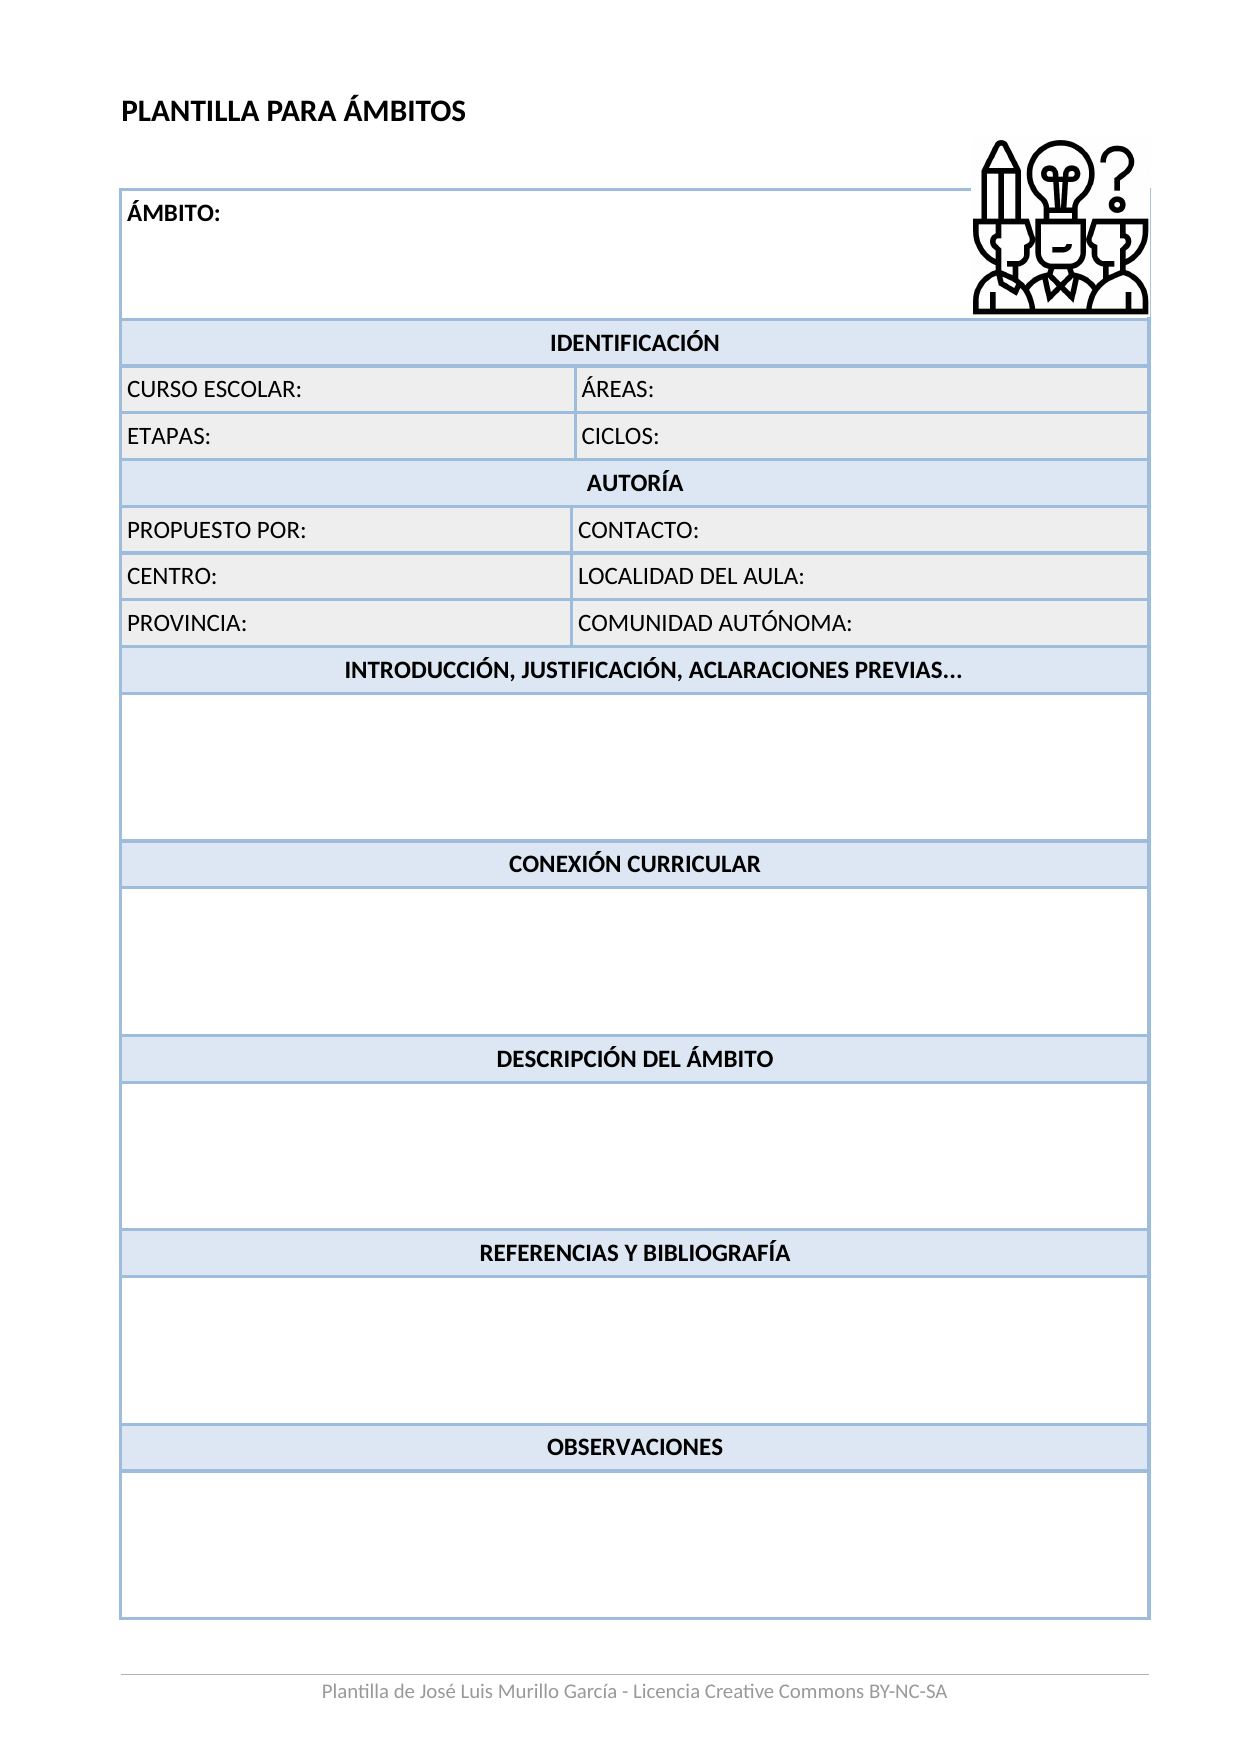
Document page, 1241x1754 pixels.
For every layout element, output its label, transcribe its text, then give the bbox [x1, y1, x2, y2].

table_cell ÁREAS: [577, 368, 1147, 411]
table_cell [122, 1473, 1147, 1617]
table_cell COMUNIDAD AUTÓNOMA: [573, 601, 1147, 645]
table_cell AUTORÍA [122, 461, 1147, 505]
table_cell CURSO ESCOLAR: [122, 368, 574, 411]
table_cell OBSERVACIONES [122, 1426, 1147, 1469]
table_cell LOCALIDAD DEL AULA: [573, 555, 1147, 598]
subtitle PLANTILLA PARA ÁMBITOS [121, 91, 1149, 129]
table_cell DESCRIPCIÓN DEL ÁMBITO [122, 1037, 1147, 1081]
table_cell INTRODUCCIÓN, JUSTIFICACIÓN, ACLARACIONES PREVIAS... [122, 648, 1147, 692]
table_header ÁMBITO: [122, 191, 1147, 318]
table_cell REFERENCIAS Y BIBLIOGRAFÍA [122, 1231, 1147, 1275]
table_cell PROVINCIA: [122, 601, 570, 645]
table_cell PROPUESTO POR: [122, 508, 570, 551]
table_cell [122, 1084, 1147, 1228]
table_cell ETAPAS: [122, 414, 574, 458]
table_cell CICLOS: [577, 414, 1147, 458]
table_cell CONEXIÓN CURRICULAR [122, 843, 1147, 886]
table_cell CONTACTO: [573, 508, 1147, 551]
table_cell [122, 1278, 1147, 1422]
table_cell IDENTIFICACIÓN [122, 321, 1147, 364]
table_cell [122, 889, 1147, 1034]
table_cell CENTRO: [122, 555, 570, 598]
table_cell [122, 695, 1147, 839]
picture [971, 137, 1150, 317]
